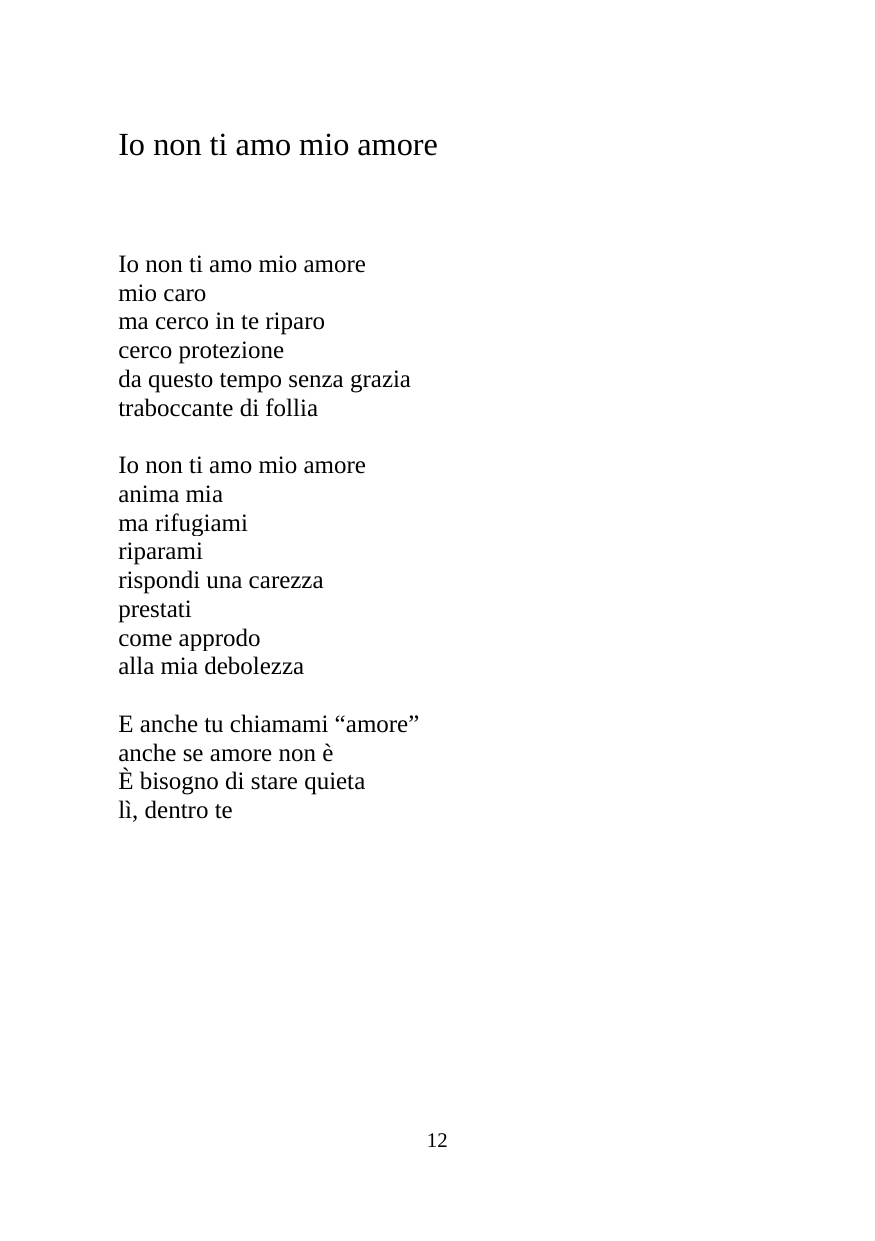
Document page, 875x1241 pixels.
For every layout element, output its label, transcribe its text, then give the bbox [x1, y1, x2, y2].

text Io non ti amo mio amore [118, 126, 786, 163]
text E anche tu chiamami “amore” anche se amore non è È bisogno di stare quieta lì, dentro te [118, 680, 786, 824]
text Io non ti amo mio amore anima mia ma rifugiami riparami rispondi una carezza prestati come approdo alla mia debolezza [118, 421, 786, 680]
text Io non ti amo mio amore mio caro ma cerco in te riparo cerco protezione da questo tempo senza grazia traboccante di follia [118, 163, 786, 421]
